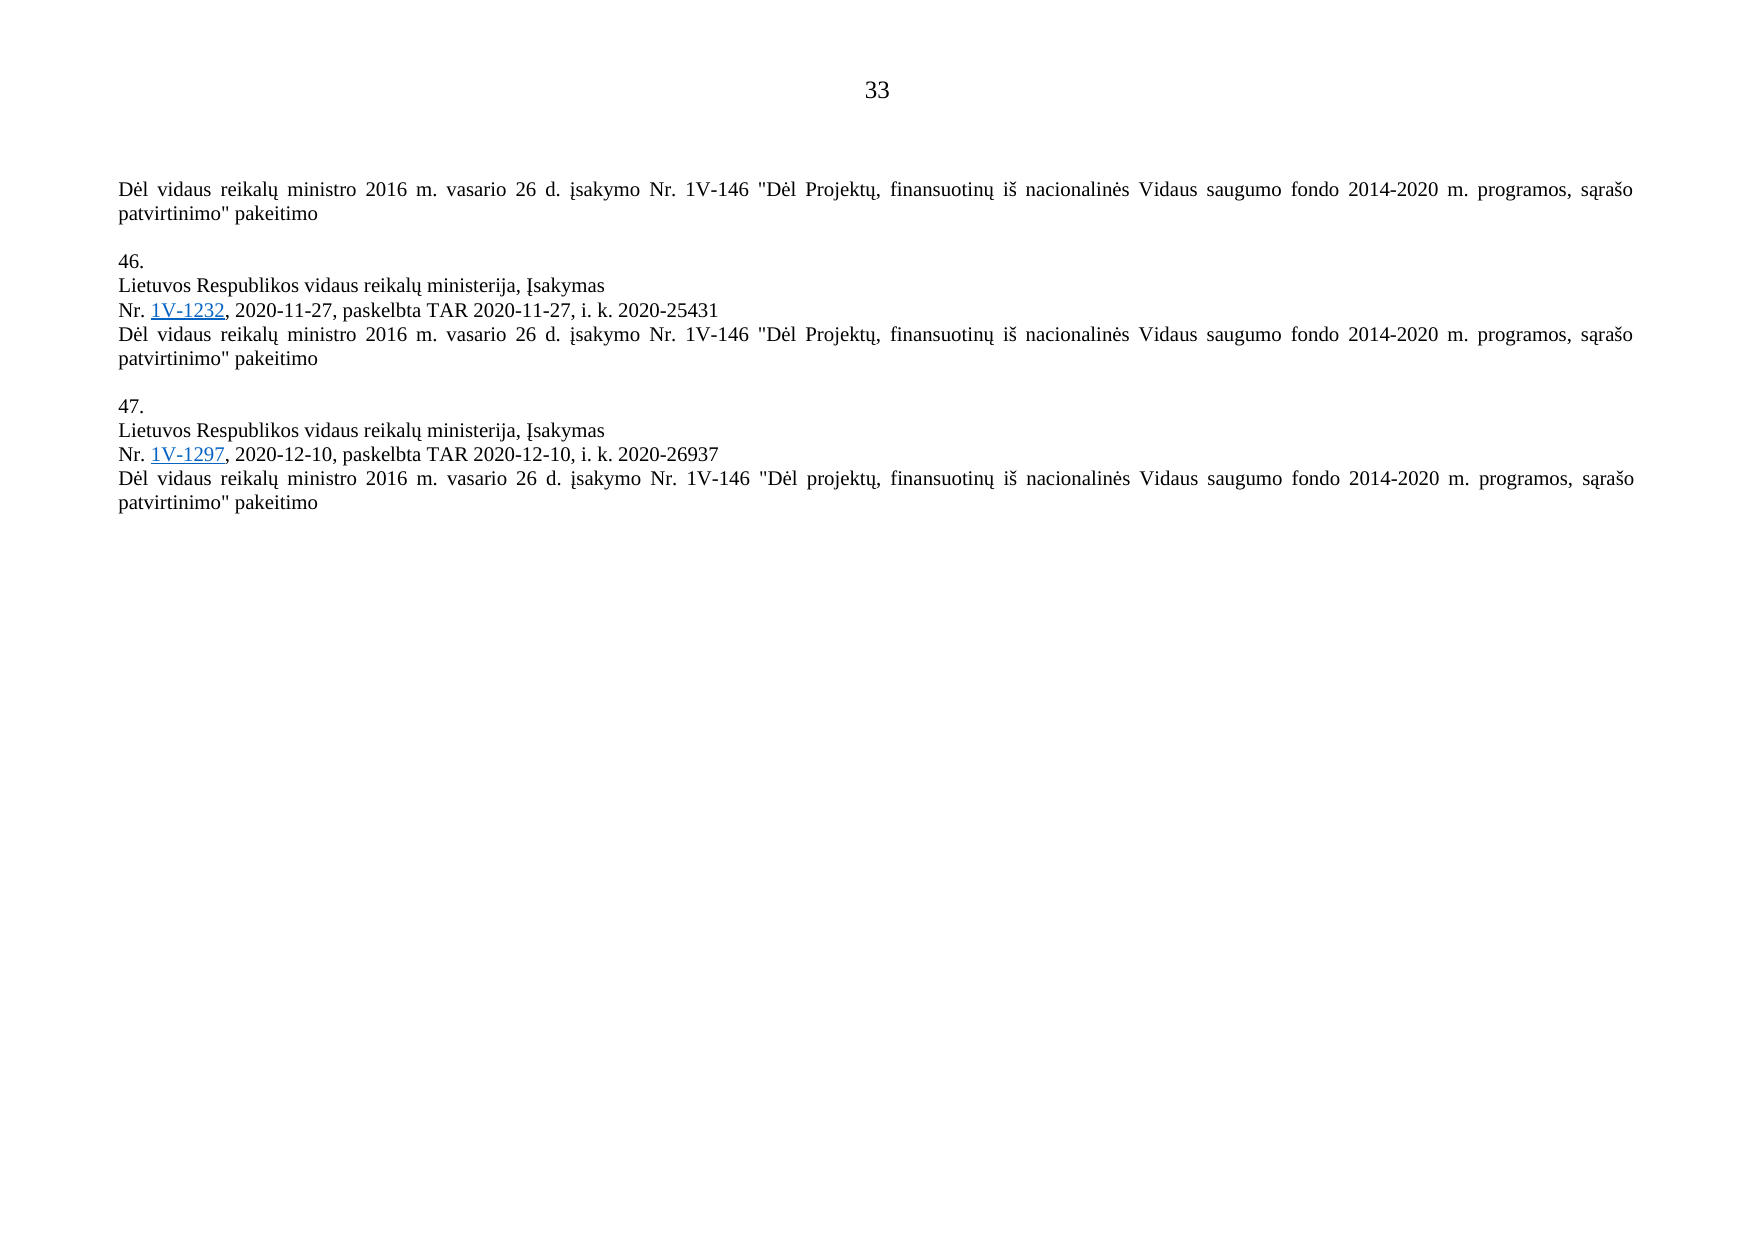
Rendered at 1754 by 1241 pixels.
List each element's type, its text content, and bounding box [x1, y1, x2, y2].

text Lietuvos Respublikos vidaus reikalų ministerija, Įsakymas [118, 418, 1636, 442]
text Nr. 1V-1297, 2020-12-10, paskelbta TAR 2020-12-10, i. k. 2020-26937 [118, 442, 1636, 466]
text Dėl vidaus reikalų ministro 2016 m. vasario 26 d. įsakymo Nr. 1V-146 "Dėl projektų, finansuotinų iš nacionalinės Vidaus saugumo fondo 2014-2020 m. programos, sąrašo patvirtinimo" pakeitimo [118, 466, 1636, 514]
text 46. [118, 249, 1636, 273]
text Nr. 1V-1232, 2020-11-27, paskelbta TAR 2020-11-27, i. k. 2020-25431 [118, 297, 1636, 322]
text Dėl vidaus reikalų ministro 2016 m. vasario 26 d. įsakymo Nr. 1V-146 "Dėl Projektų, finansuotinų iš nacionalinės Vidaus saugumo fondo 2014-2020 m. programos, sąrašo patvirtinimo" pakeitimo [118, 177, 1636, 225]
text Lietuvos Respublikos vidaus reikalų ministerija, Įsakymas [118, 273, 1636, 297]
text Dėl vidaus reikalų ministro 2016 m. vasario 26 d. įsakymo Nr. 1V-146 "Dėl Projektų, finansuotinų iš nacionalinės Vidaus saugumo fondo 2014-2020 m. programos, sąrašo patvirtinimo" pakeitimo [118, 322, 1636, 370]
text 47. [118, 394, 1636, 418]
